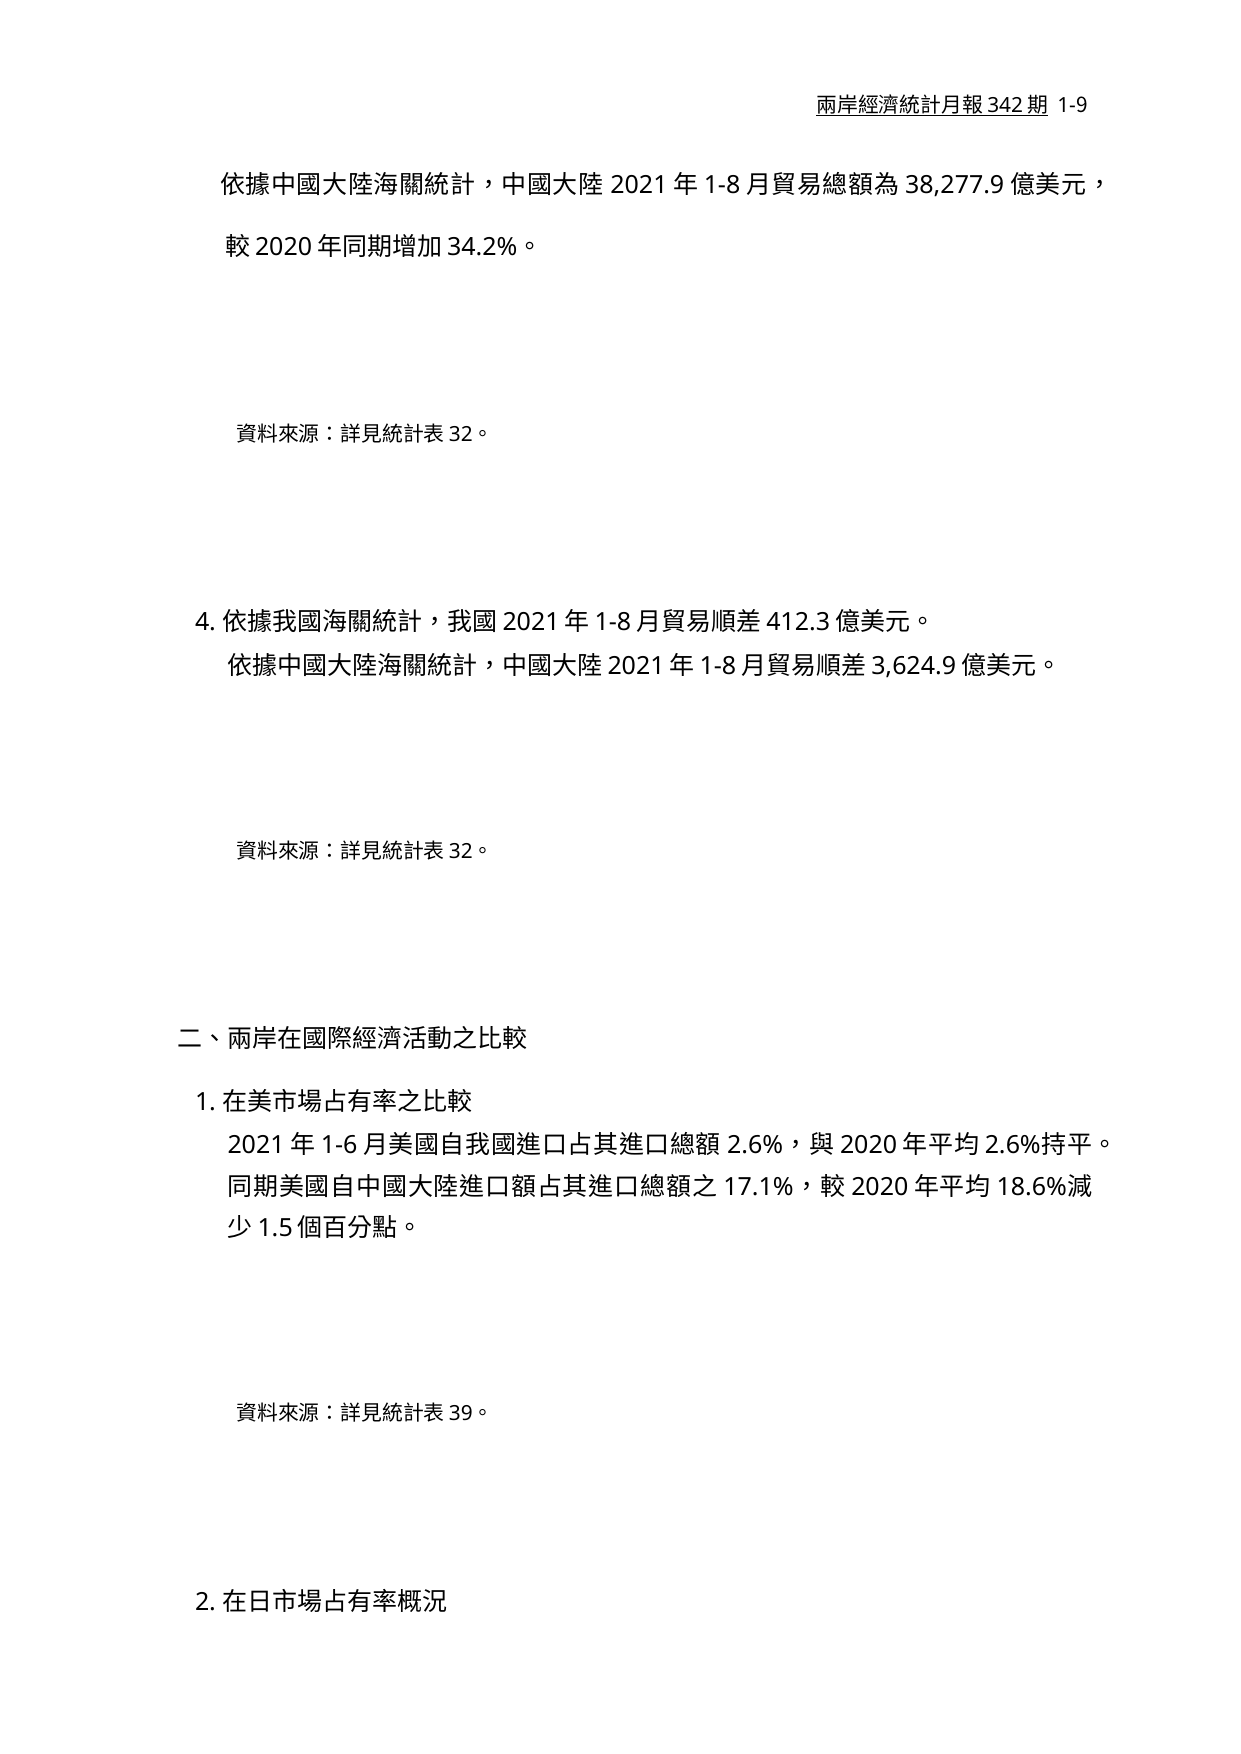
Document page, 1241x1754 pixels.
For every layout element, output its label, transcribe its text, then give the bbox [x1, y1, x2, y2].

text 依據中國大陸海關統計，中國大陸2021年1-8月貿易順差3,624.9億美元。 [227, 641, 1093, 682]
text 2021年1-6月美國自我國進口占其進口總額2.6%，與2020年平均2.6%持平。同期美國自中國大陸進口額占其進口總額之17.1%，較2020年平均18.6%減少1.5個百分點。 [227, 1202, 1093, 1245]
text 資料來源：詳見統計表32。 [177, 391, 1087, 453]
text 2. 在日市場占有率概況 [195, 1557, 1087, 1620]
text 二、兩岸在國際經濟活動之比較 [177, 995, 1087, 1057]
text 依據中國大陸海關統計，中國大陸2021年1-8月貿易總額為38,277.9億美元，較2020年同期增加34.2%。 [220, 141, 1087, 266]
text 4. 依據我國海關統計，我國2021年1-8月貿易順差412.3億美元。 [195, 578, 1087, 641]
text 2021年1-6月美國自我國進口占其進口總額2.6%，與2020年平均2.6%持平。同期美國自中國大陸進口額占其進口總額之17.1%，較2020年平均18.6%減少1.5個百分點。 [227, 1120, 1093, 1168]
text 資料來源：詳見統計表39。 [177, 1370, 1087, 1432]
text 1. 在美市場占有率之比較 [195, 1057, 1087, 1120]
text 資料來源：詳見統計表32。 [177, 807, 1087, 870]
